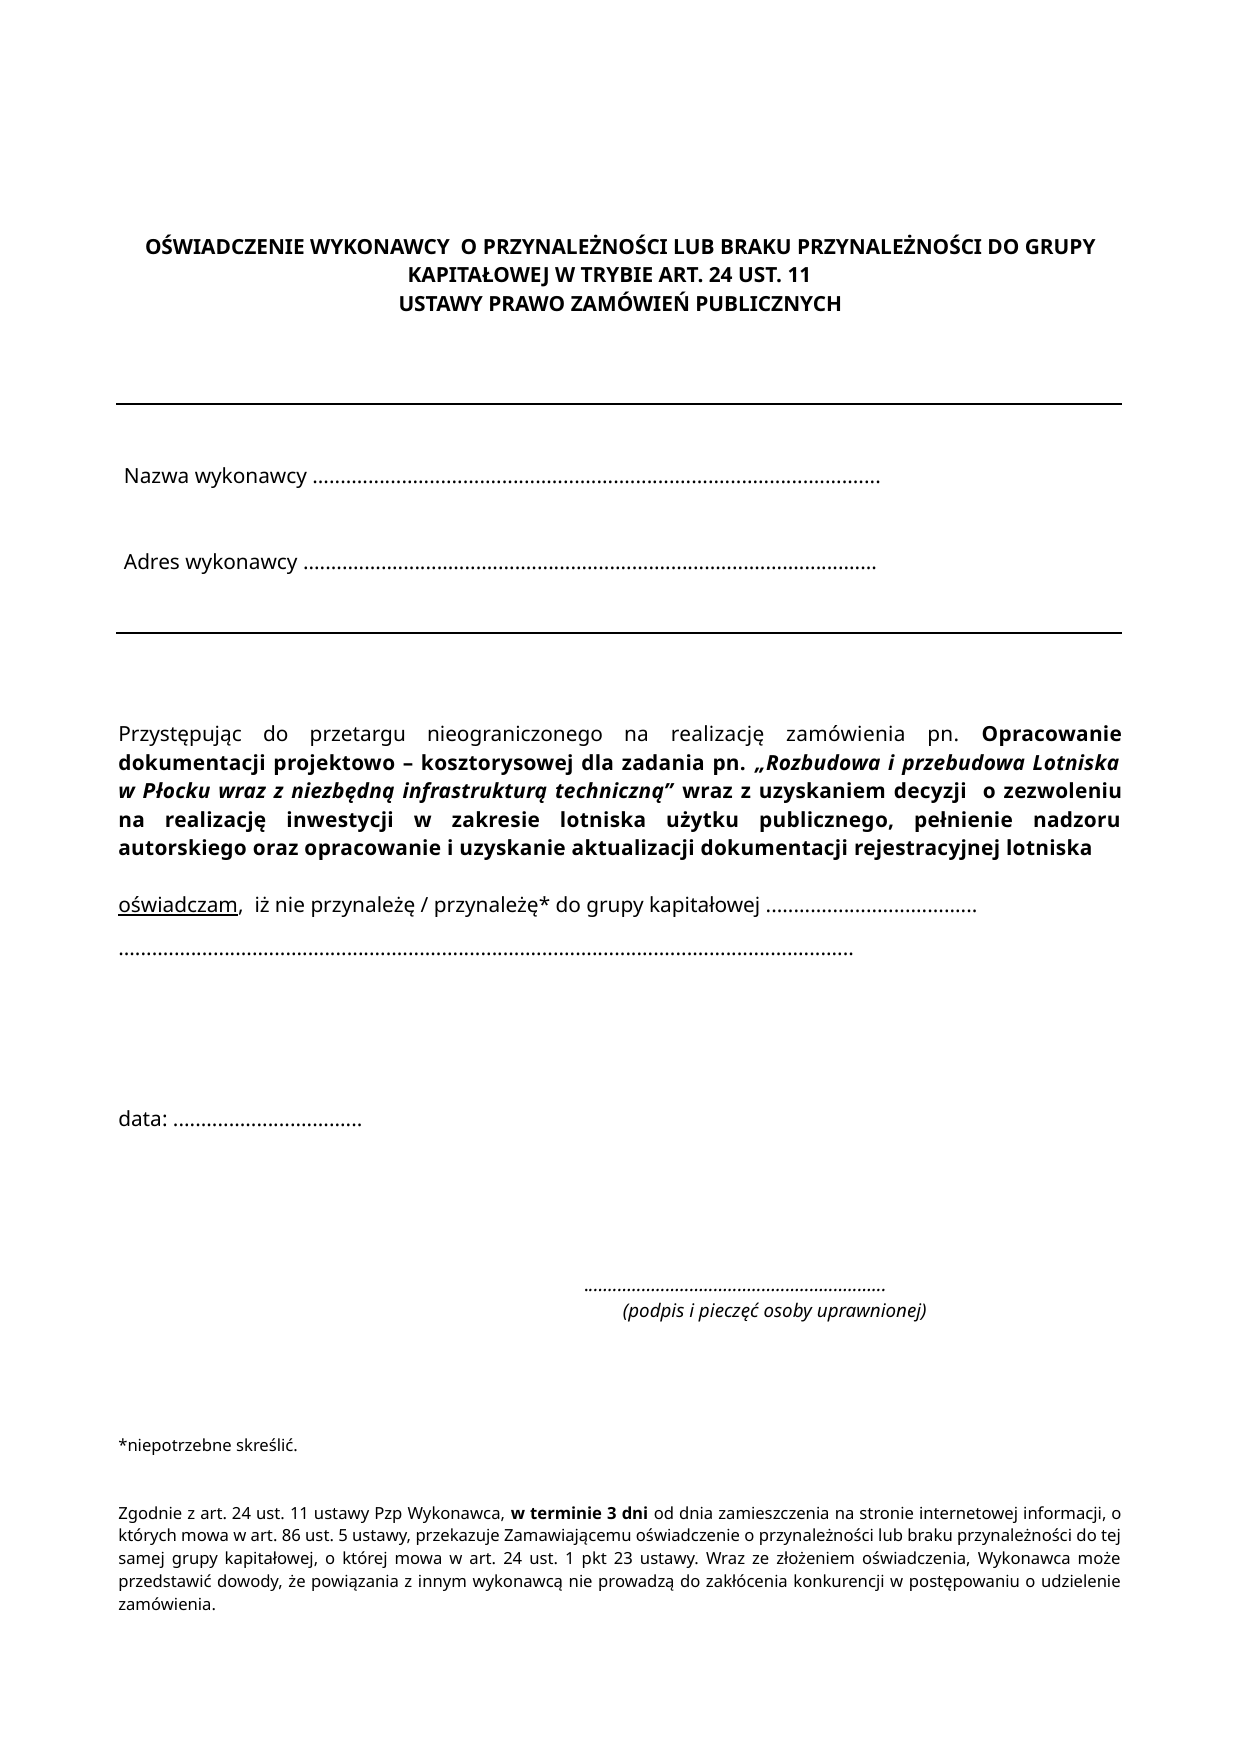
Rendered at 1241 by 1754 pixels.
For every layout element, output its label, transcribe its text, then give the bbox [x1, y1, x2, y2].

text oświadczam, iż nie przynależę / przynależę* do grupy kapitałowej ...................................... [118, 890, 1122, 919]
list *niepotrzebne skreślić. [118, 1433, 1122, 1456]
text Zgodnie z art. 24 ust. 11 ustawy Pzp Wykonawca, w terminie 3 dni od dnia zamieszczenia na stronie internetowej informacji, o których mowa w art. 86 ust. 5 ustawy, przekazuje Zamawiającemu oświadczenie o przynależności lub braku przynależności do tej samej grupy kapitałowej, o której mowa w art. 24 ust. 1 pkt 23 ustawy. Wraz ze złożeniem oświadczenia, Wykonawca może przedstawić dowody, że powiązania z innym wykonawcą nie prowadzą do zakłócenia konkurencji w postępowaniu o udzielenie zamówienia. [118, 1501, 1122, 1615]
text ............................................................... [118, 1271, 1122, 1297]
text OŚWIADCZENIE WYKONAWCY O PRZYNALEŻNOŚCI LUB BRAKU PRZYNALEŻNOŚCI DO GRUPY KAPITAŁOWEJ W TRYBIE ART. 24 UST. 11 [118, 232, 1122, 289]
text .................................................................................................................................... [118, 933, 1122, 961]
text (podpis i pieczęć osoby uprawnionej) [118, 1297, 1122, 1322]
text data: .................................. [118, 1104, 1122, 1132]
text Przystępując do przetargu nieograniczonego na realizację zamówienia pn. Opracowanie dokumentacji projektowo – kosztorysowej dla zadania pn. „Rozbudowa i przebudowa Lotniska w Płocku wraz z niezbędną infrastrukturą techniczną” wraz z uzyskaniem decyzji o zezwoleniu na realizację inwestycji w zakresie lotniska użytku publicznego, pełnienie nadzoru autorskiego oraz opracowanie i uzyskanie aktualizacji dokumentacji rejestracyjnej lotniska [118, 719, 1122, 862]
text USTAWY PRAWO ZAMÓWIEŃ PUBLICZNYCH [118, 289, 1122, 317]
table_header Nazwa wykonawcy ...................................................................................................... Adres wykonawcy ....................................................................................................... [116, 405, 1122, 632]
